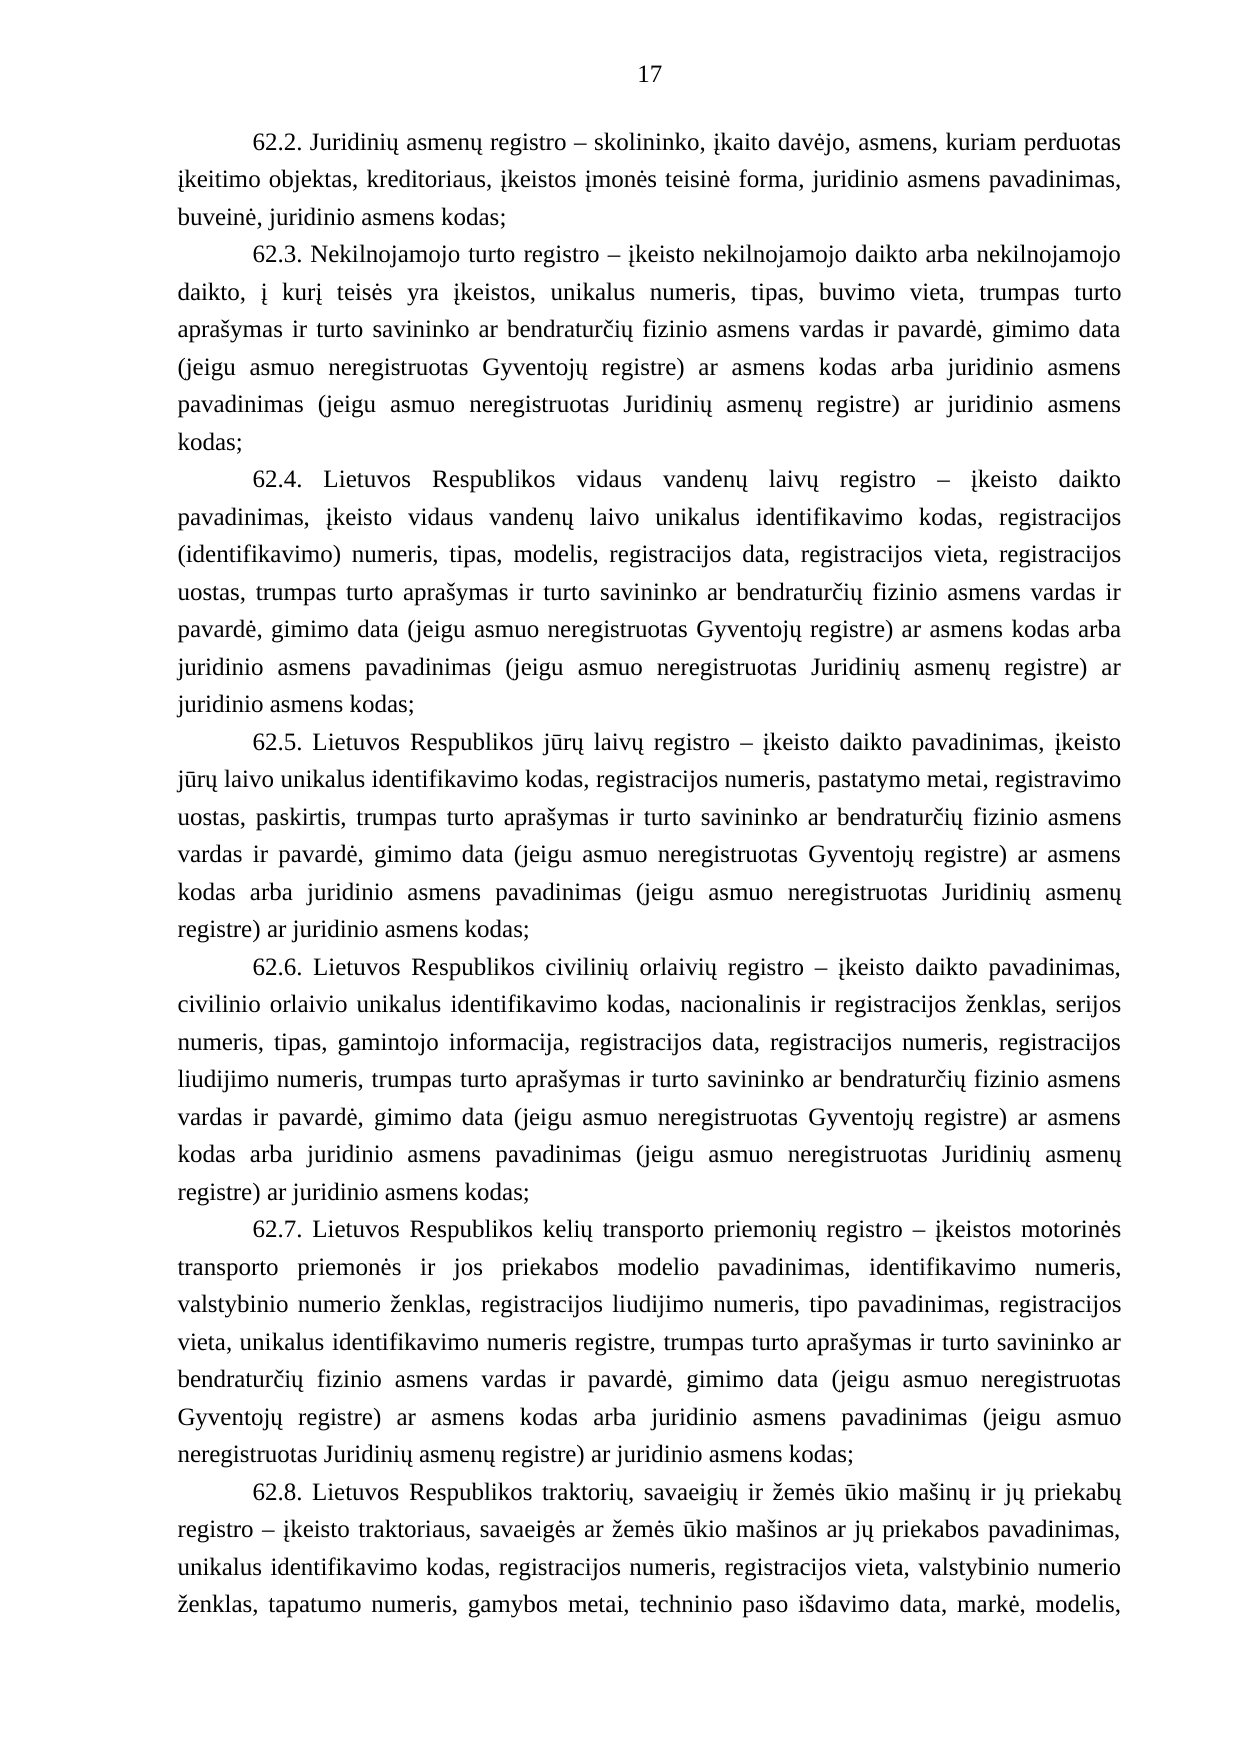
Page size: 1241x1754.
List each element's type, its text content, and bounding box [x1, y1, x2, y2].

text 62.2. Juridinių asmenų registro – skolininko, įkaito davėjo, asmens, kuriam perduotas įkeitimo objektas, kreditoriaus, įkeistos įmonės teisinė forma, juridinio asmens pavadinimas, buveinė, juridinio asmens kodas; [177, 118, 1122, 231]
text 62.8. Lietuvos Respublikos traktorių, savaeigių ir žemės ūkio mašinų ir jų priekabų registro – įkeisto traktoriaus, savaeigės ar žemės ūkio mašinos ar jų priekabos pavadinimas, unikalus identifikavimo kodas, registracijos numeris, registracijos vieta, valstybinio numerio ženklas, tapatumo numeris, gamybos metai, techninio paso išdavimo data, markė, modelis, [177, 1468, 1122, 1618]
text 62.3. Nekilnojamojo turto registro – įkeisto nekilnojamojo daikto arba nekilnojamojo daikto, į kurį teisės yra įkeistos, unikalus numeris, tipas, buvimo vieta, trumpas turto aprašymas ir turto savininko ar bendraturčių fizinio asmens vardas ir pavardė, gimimo data (jeigu asmuo neregistruotas Gyventojų registre) ar asmens kodas arba juridinio asmens pavadinimas (jeigu asmuo neregistruotas Juridinių asmenų registre) ar juridinio asmens kodas; [177, 231, 1122, 456]
text 62.4. Lietuvos Respublikos vidaus vandenų laivų registro – įkeisto daikto pavadinimas, įkeisto vidaus vandenų laivo unikalus identifikavimo kodas, registracijos (identifikavimo) numeris, tipas, modelis, registracijos data, registracijos vieta, registracijos uostas, trumpas turto aprašymas ir turto savininko ar bendraturčių fizinio asmens vardas ir pavardė, gimimo data (jeigu asmuo neregistruotas Gyventojų registre) ar asmens kodas arba juridinio asmens pavadinimas (jeigu asmuo neregistruotas Juridinių asmenų registre) ar juridinio asmens kodas; [177, 456, 1122, 718]
text 62.7. Lietuvos Respublikos kelių transporto priemonių registro – įkeistos motorinės transporto priemonės ir jos priekabos modelio pavadinimas, identifikavimo numeris, valstybinio numerio ženklas, registracijos liudijimo numeris, tipo pavadinimas, registracijos vieta, unikalus identifikavimo numeris registre, trumpas turto aprašymas ir turto savininko ar bendraturčių fizinio asmens vardas ir pavardė, gimimo data (jeigu asmuo neregistruotas Gyventojų registre) ar asmens kodas arba juridinio asmens pavadinimas (jeigu asmuo neregistruotas Juridinių asmenų registre) ar juridinio asmens kodas; [177, 1206, 1122, 1468]
text 62.6. Lietuvos Respublikos civilinių orlaivių registro – įkeisto daikto pavadinimas, civilinio orlaivio unikalus identifikavimo kodas, nacionalinis ir registracijos ženklas, serijos numeris, tipas, gamintojo informacija, registracijos data, registracijos numeris, registracijos liudijimo numeris, trumpas turto aprašymas ir turto savininko ar bendraturčių fizinio asmens vardas ir pavardė, gimimo data (jeigu asmuo neregistruotas Gyventojų registre) ar asmens kodas arba juridinio asmens pavadinimas (jeigu asmuo neregistruotas Juridinių asmenų registre) ar juridinio asmens kodas; [177, 943, 1122, 1206]
text 62.5. Lietuvos Respublikos jūrų laivų registro – įkeisto daikto pavadinimas, įkeisto jūrų laivo unikalus identifikavimo kodas, registracijos numeris, pastatymo metai, registravimo uostas, paskirtis, trumpas turto aprašymas ir turto savininko ar bendraturčių fizinio asmens vardas ir pavardė, gimimo data (jeigu asmuo neregistruotas Gyventojų registre) ar asmens kodas arba juridinio asmens pavadinimas (jeigu asmuo neregistruotas Juridinių asmenų registre) ar juridinio asmens kodas; [177, 718, 1122, 943]
